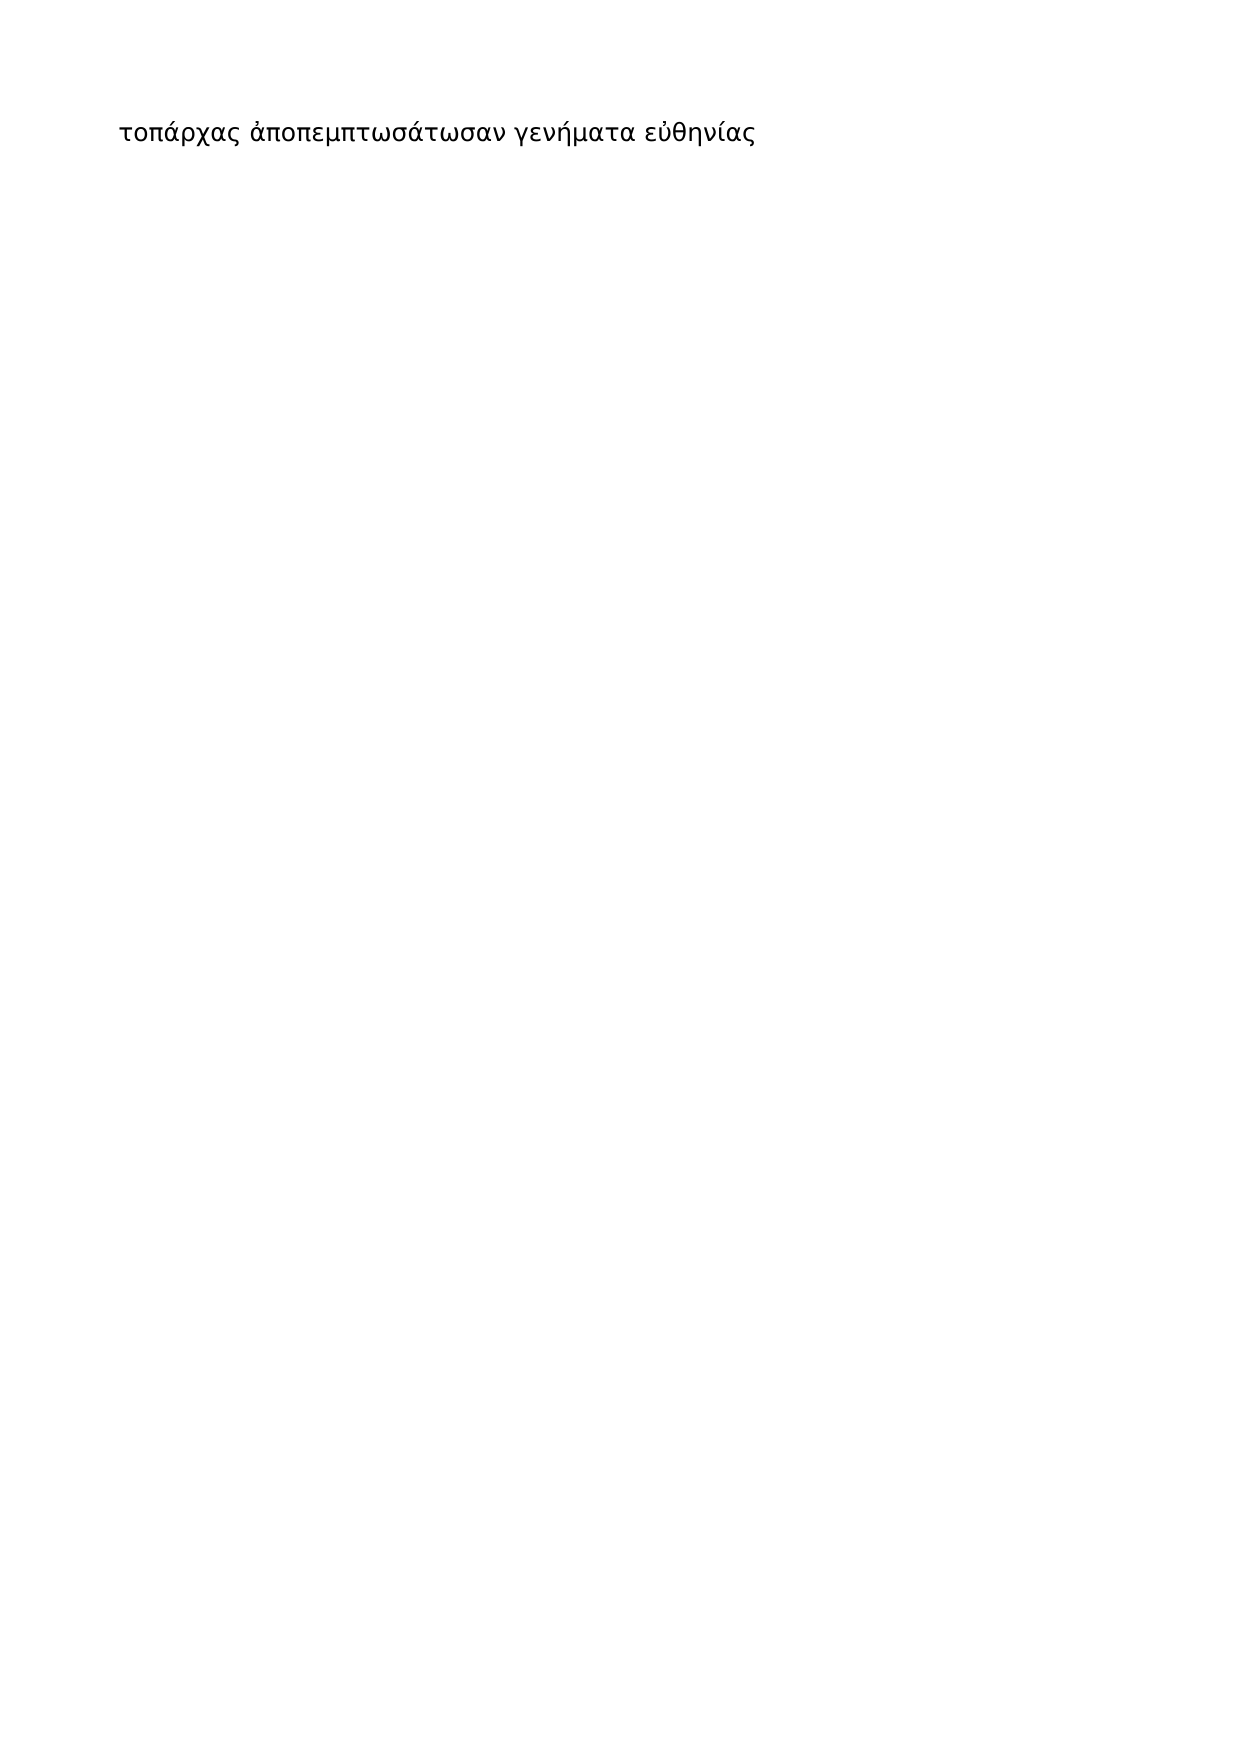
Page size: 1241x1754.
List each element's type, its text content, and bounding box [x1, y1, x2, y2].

text τοπάρχας ἀποπεμπτωσάτωσαν γενήματα εὐθηνίας [118, 118, 1122, 147]
